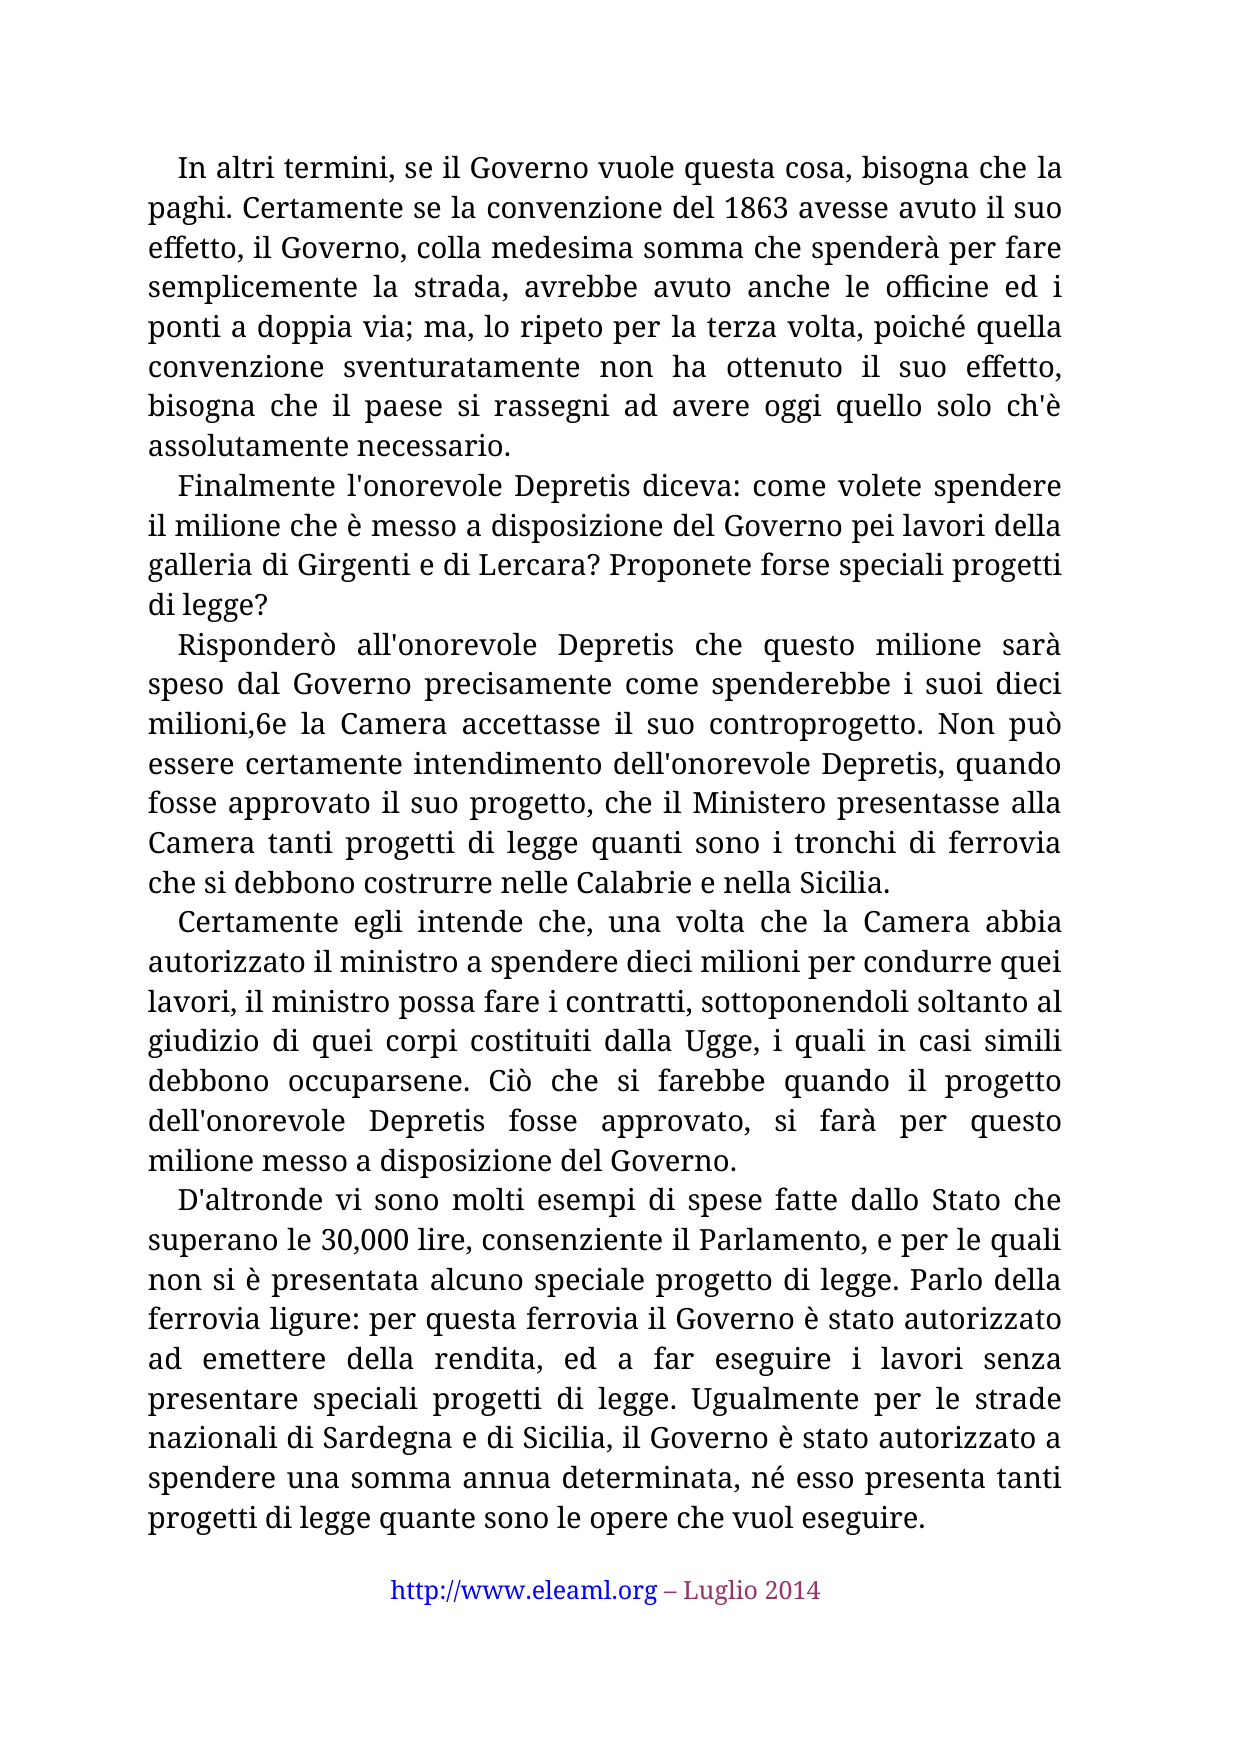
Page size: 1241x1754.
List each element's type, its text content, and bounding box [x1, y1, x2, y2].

text In altri termini, se il Governo vuole questa cosa, bisogna che la paghi. Certamente se la convenzione del 1863 avesse avuto il suo effetto, il Governo, colla medesima somma che spenderà per fare semplicemente la strada, avrebbe avuto anche le officine ed i ponti a doppia via; ma, lo ripeto per la terza volta, poiché quella convenzione sventuratamente non ha ottenuto il suo effetto, bisogna che il paese si rassegni ad avere oggi quello solo ch'è assolutamente necessario. [148, 148, 1063, 465]
text D'altronde vi sono molti esempi di spese fatte dallo Stato che superano le 30,000 lire, consenziente il Parlamento, e per le quali non si è presentata alcuno speciale progetto di legge. Parlo della ferrovia ligure: per questa ferrovia il Governo è stato autorizzato ad emettere della rendita, ed a far eseguire i lavori senza presentare speciali progetti di legge. Ugualmente per le strade nazionali di Sardegna e di Sicilia, il Governo è stato autorizzato a spendere una somma annua determinata, né esso presenta tanti progetti di legge quante sono le opere che vuol eseguire. [148, 1179, 1063, 1537]
text Risponderò all'onorevole Depretis che questo milione sarà speso dal Governo precisamente come spenderebbe i suoi dieci milioni,6e la Camera accettasse il suo controprogetto. Non può essere certamente intendimento dell'onorevole Depretis, quando fosse approvato il suo progetto, che il Ministero presentasse alla Camera tanti progetti di legge quanti sono i tronchi di ferrovia che si debbono costrurre nelle Calabrie e nella Sicilia. [148, 624, 1063, 902]
text Certamente egli intende che, una volta che la Camera abbia autorizzato il ministro a spendere dieci milioni per condurre quei lavori, il ministro possa fare i contratti, sottoponendoli soltanto al giudizio di quei corpi costituiti dalla Ugge, i quali in casi simili debbono occuparsene. Ciò che si farebbe quando il progetto dell'onorevole Depretis fosse approvato, si farà per questo milione messo a disposizione del Governo. [148, 902, 1063, 1179]
text Finalmente l'onorevole Depretis diceva: come volete spendere il milione che è messo a disposizione del Governo pei lavori della galleria di Girgenti e di Lercara? Proponete forse speciali progetti di legge? [148, 465, 1063, 624]
